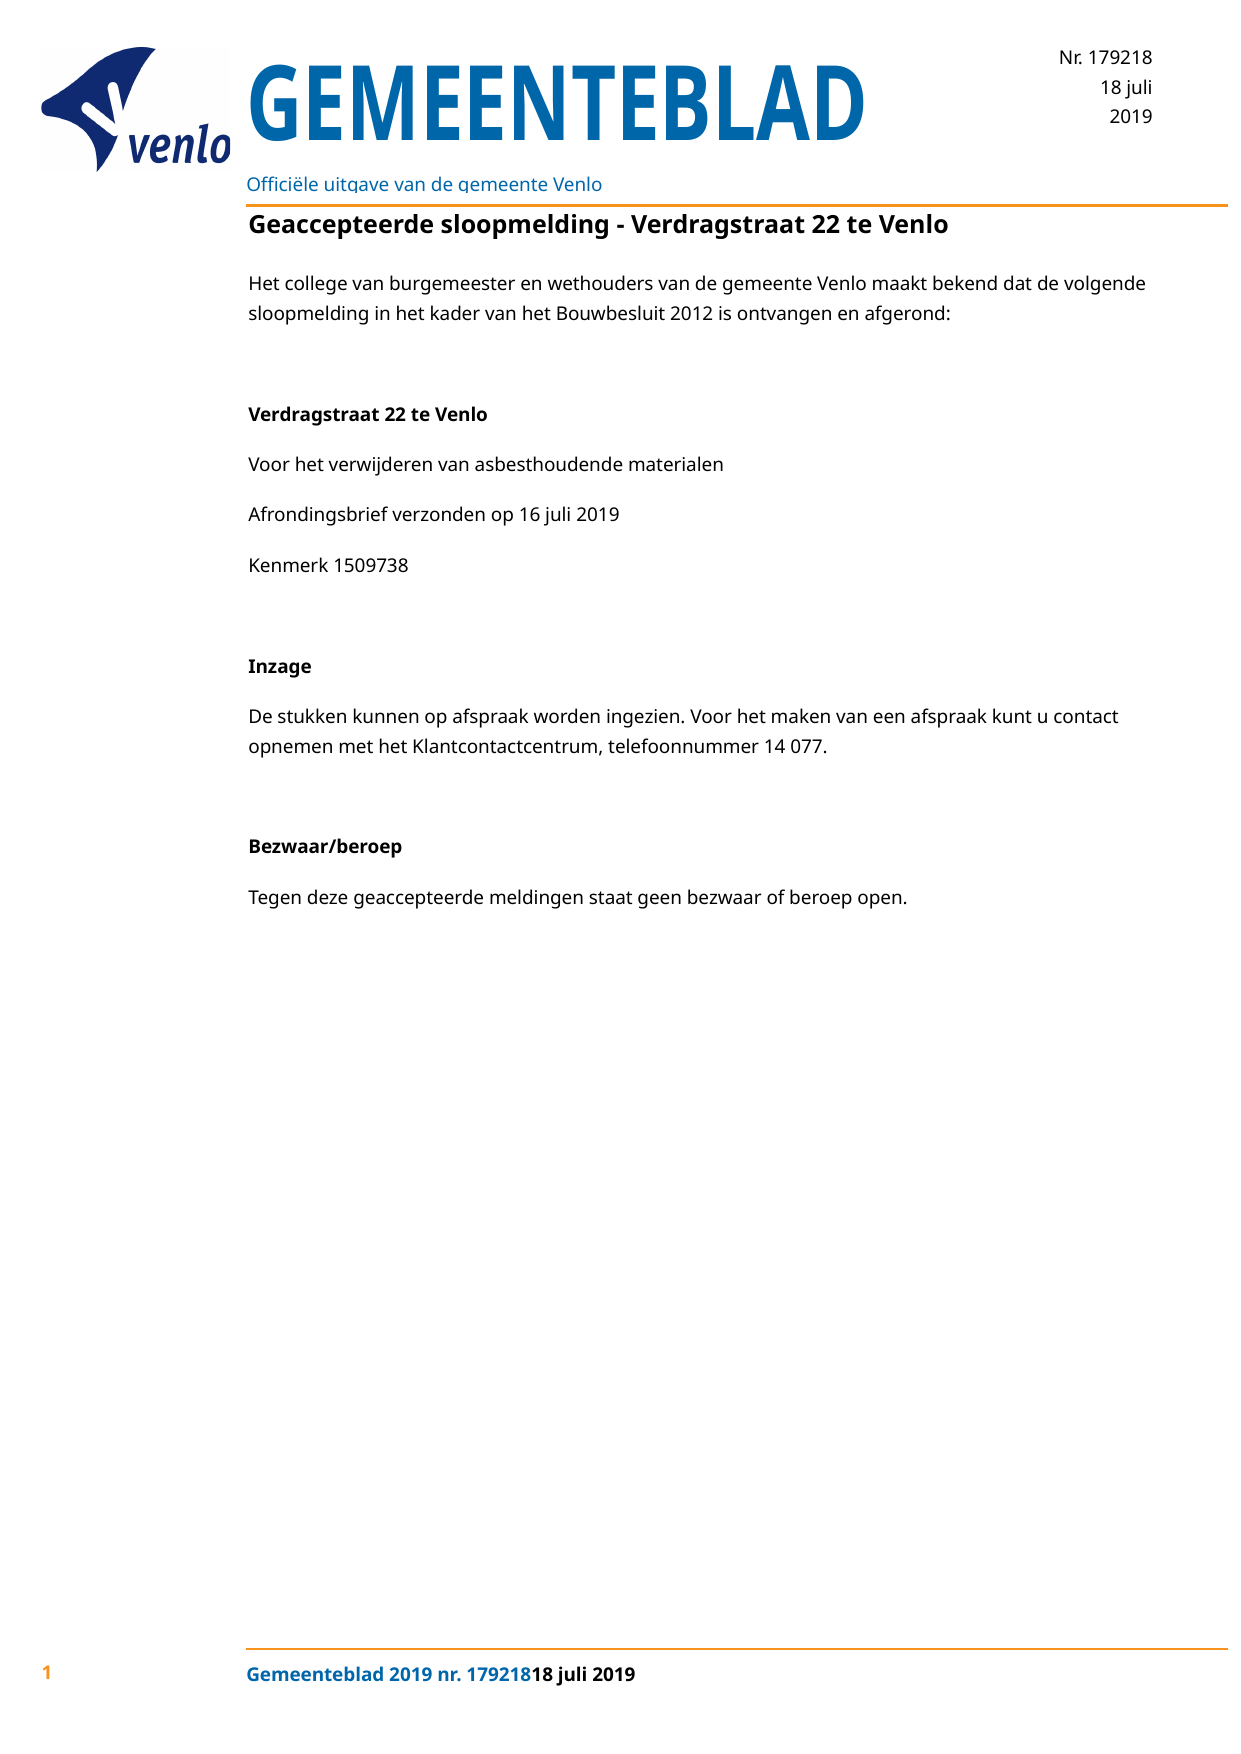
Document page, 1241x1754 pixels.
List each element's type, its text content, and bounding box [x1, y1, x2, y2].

text Het college van burgemeester en wethouders van de gemeente Venlo maakt bekend dat de volgende sloopmelding in het kader van het Bouwbesluit 2012 is ontvangen en afgerond: [248, 270, 1152, 326]
text Geaccepteerde sloopmelding - Verdragstraat 22 te Venlo [248, 207, 1152, 241]
picture [41, 47, 231, 172]
text Inzage [248, 653, 1152, 678]
text Tegen deze geaccepteerde meldingen staat geen bezwaar of beroep open. [248, 884, 1152, 910]
text Bezwaar/beroep [248, 834, 1152, 859]
text De stukken kunnen op afspraak worden ingezien. Voor het maken van een afspraak kunt u contact opnemen met het Klantcontactcentrum, telefoonnummer 14 077. [248, 703, 1152, 758]
text Kenmerk 1509738 [248, 552, 1152, 578]
text Voor het verwijderen van asbesthoudende materialen [248, 451, 1152, 477]
text Afrondingsbrief verzonden op 16 juli 2019 [248, 502, 1152, 527]
text Verdragstraat 22 te Venlo [248, 401, 1152, 426]
